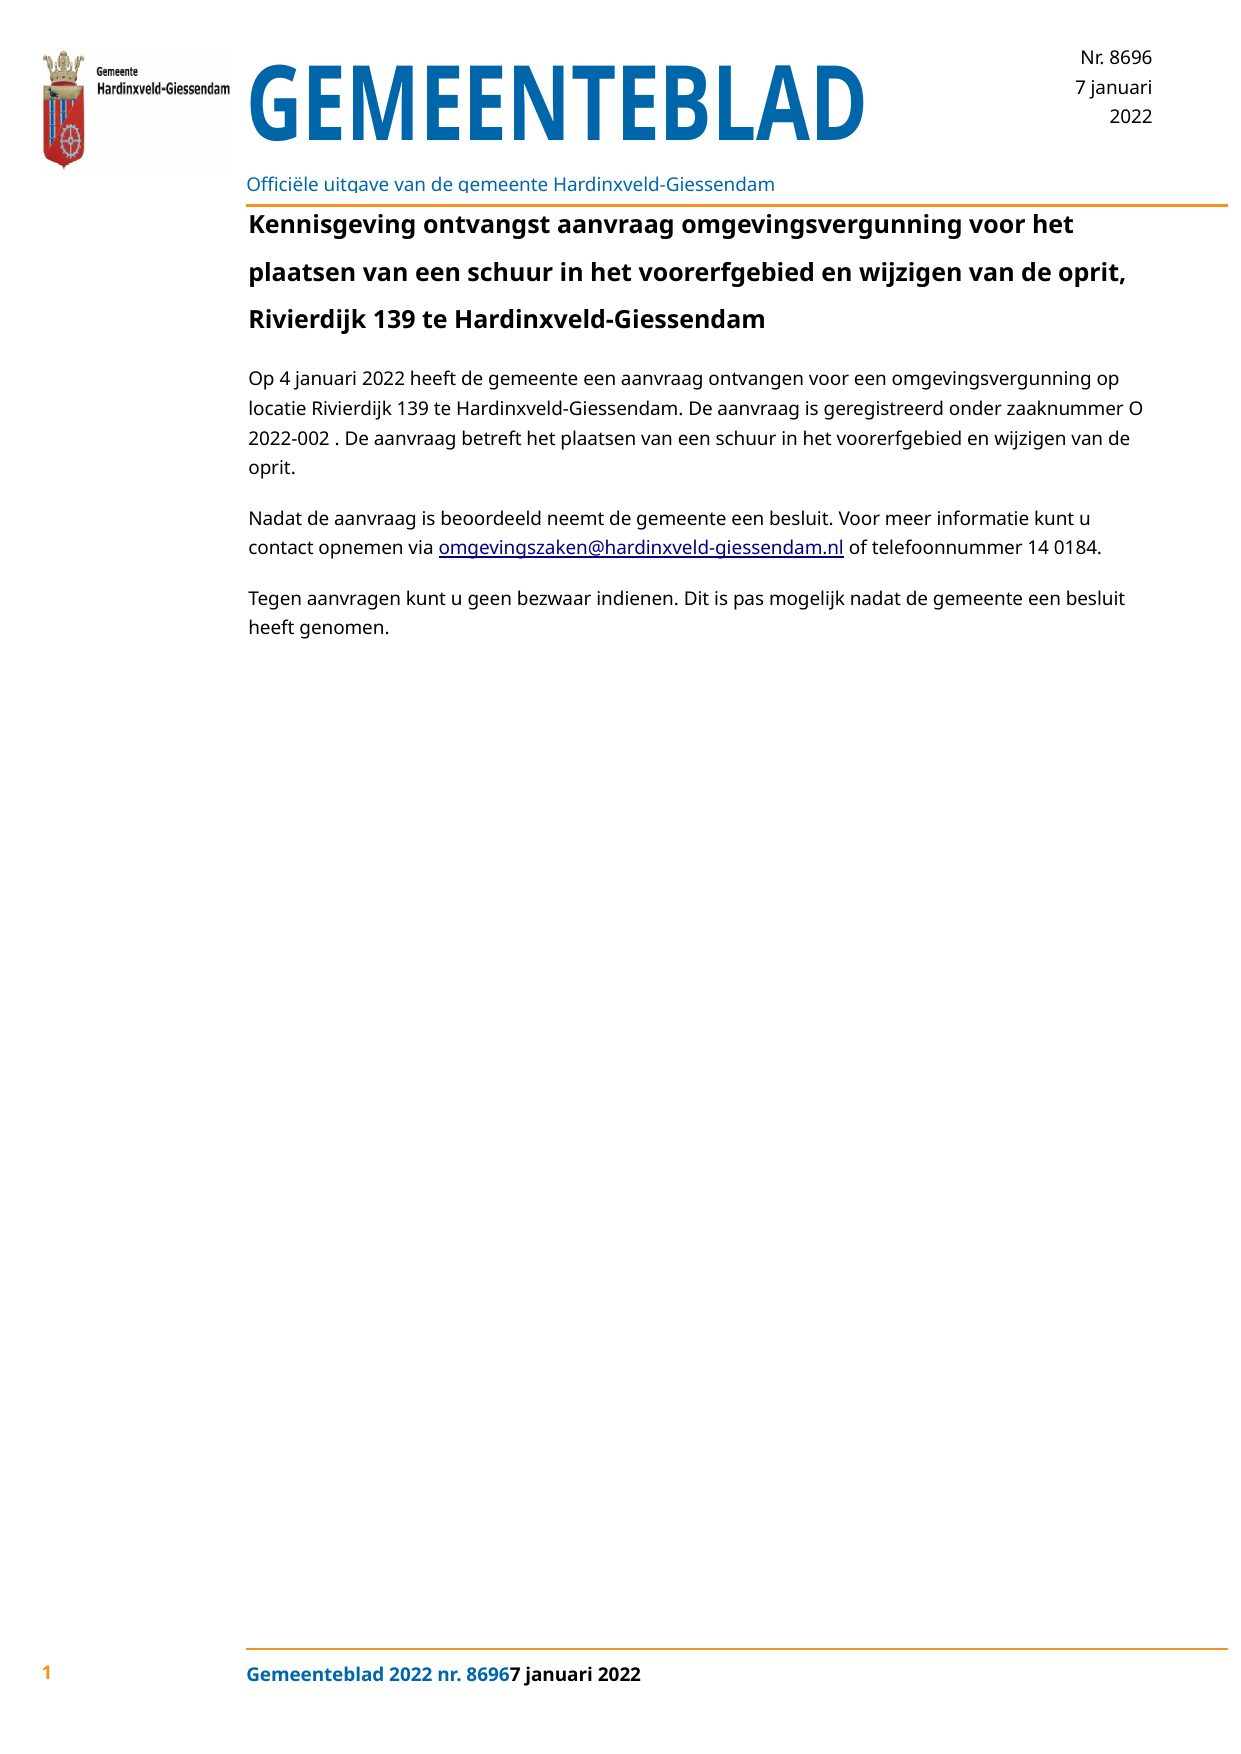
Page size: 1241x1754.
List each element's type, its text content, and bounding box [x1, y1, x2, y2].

text Kennisgeving ontvangst aanvraag omgevingsvergunning voor het plaatsen van een schuur in het voorerfgebied en wijzigen van de oprit, Rivierdijk 139 te Hardinxveld-Giessendam [248, 207, 1152, 336]
picture [41, 47, 231, 172]
text Nadat de aanvraag is beoordeeld neemt de gemeente een besluit. Voor meer informatie kunt u contact opnemen via omgevingszaken@hardinxveld-giessendam.nl of telefoonnummer 14 0184. [248, 505, 1152, 560]
text Op 4 januari 2022 heeft de gemeente een aanvraag ontvangen voor een omgevingsvergunning op locatie Rivierdijk 139 te Hardinxveld-Giessendam. De aanvraag is geregistreerd onder zaaknummer O 2022-002 . De aanvraag betreft het plaatsen van een schuur in het voorerfgebied en wijzigen van de oprit. [248, 366, 1152, 480]
text Tegen aanvragen kunt u geen bezwaar indienen. Dit is pas mogelijk nadat de gemeente een besluit heeft genomen. [248, 585, 1152, 640]
